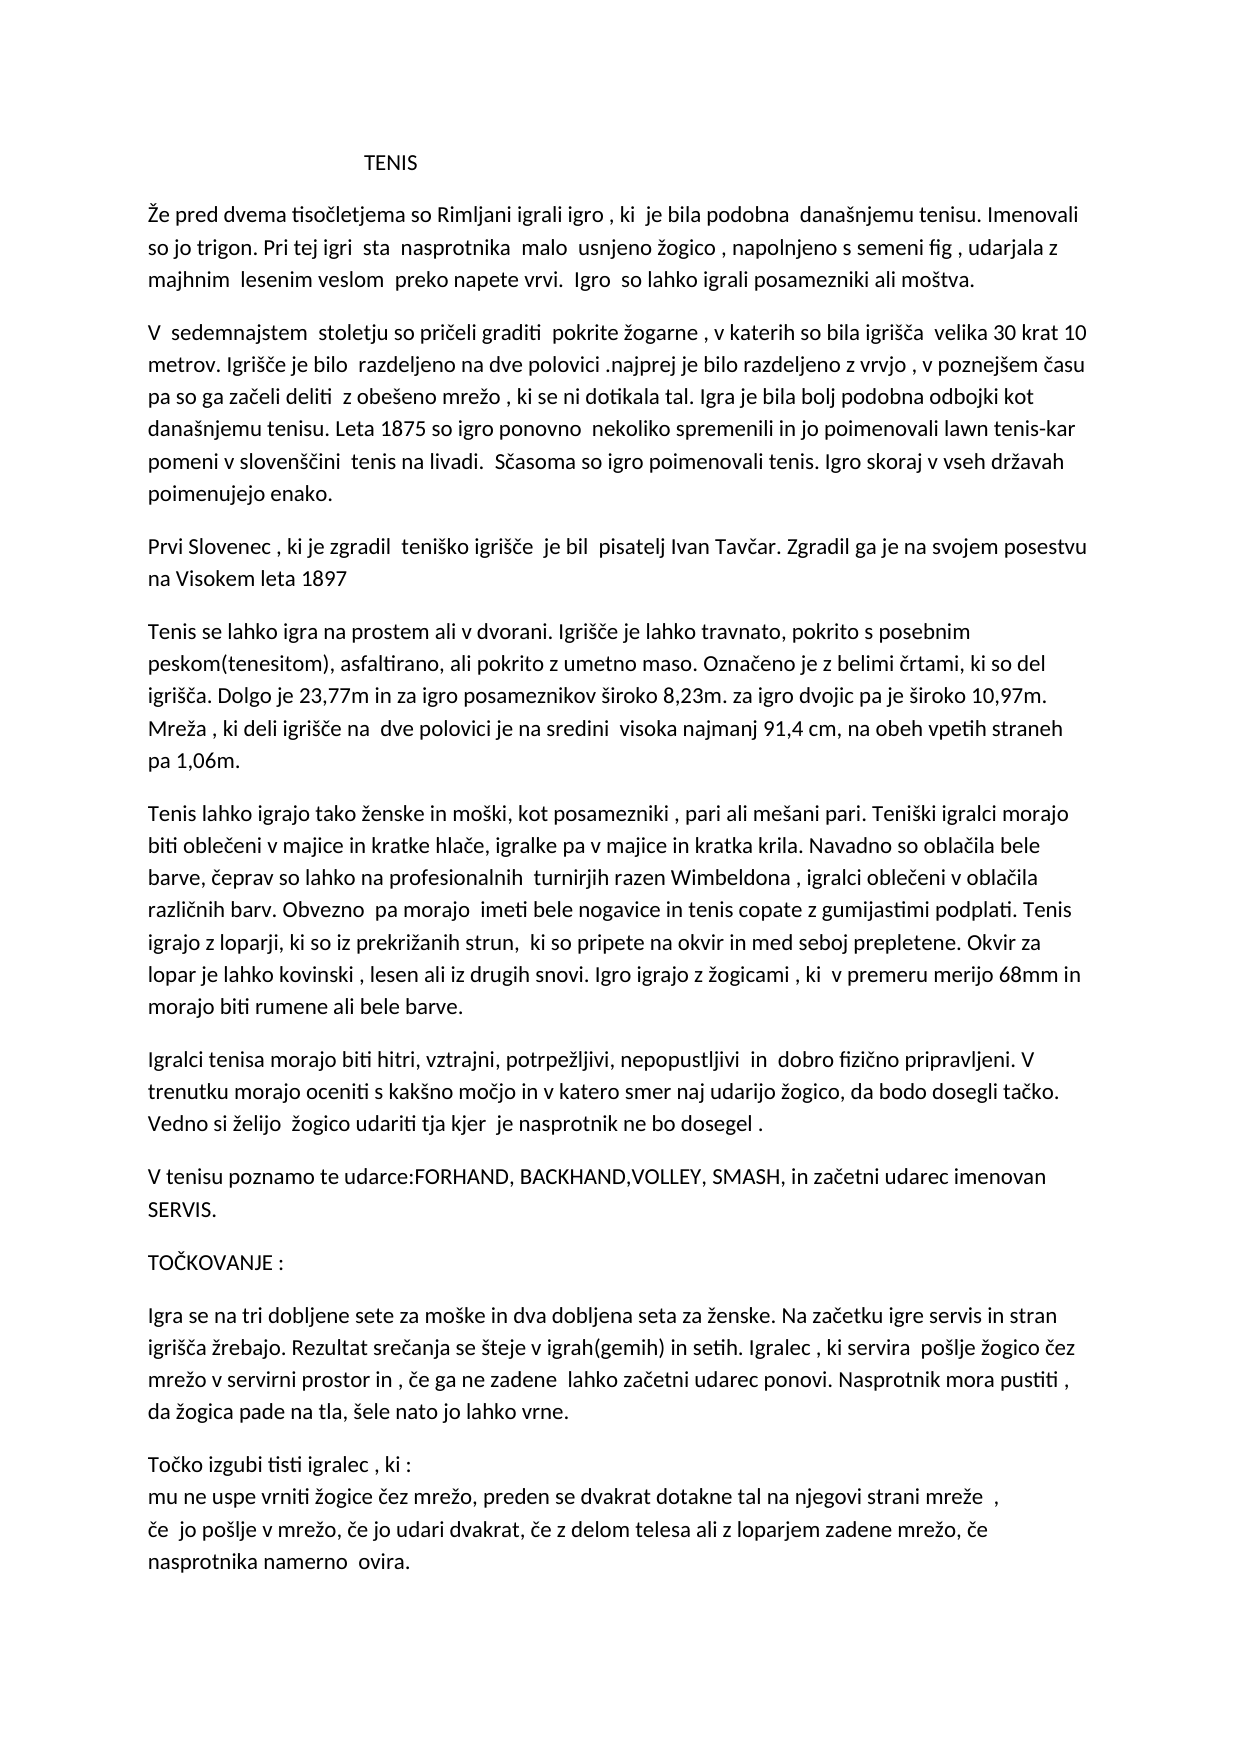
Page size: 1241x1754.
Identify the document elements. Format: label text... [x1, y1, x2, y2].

text Tenis lahko igrajo tako ženske in moški, kot posamezniki , pari ali mešani pari. Teniški igralci morajo biti oblečeni v majice in kratke hlače, igralke pa v majice in kratka krila. Navadno so oblačila bele barve, čeprav so lahko na profesionalnih turnirjih razen Wimbeldona , igralci oblečeni v oblačila različnih barv. Obvezno pa morajo imeti bele nogavice in tenis copate z gumijastimi podplati. Tenis igrajo z loparji, ki so iz prekrižanih strun, ki so pripete na okvir in med seboj prepletene. Okvir za lopar je lahko kovinski , lesen ali iz drugih snovi. Igro igrajo z žogicami , ki v premeru merijo 68mm in morajo biti rumene ali bele barve. [148, 799, 1093, 1020]
text Že pred dvema tisočletjema so Rimljani igrali igro , ki je bila podobna današnjemu tenisu. Imenovali so jo trigon. Pri tej igri sta nasprotnika malo usnjeno žogico , napolnjeno s semeni fig , udarjala z majhnim lesenim veslom preko napete vrvi. Igro so lahko igrali posamezniki ali moštva. [148, 201, 1093, 293]
text V tenisu poznamo te udarce:FORHAND, BACKHAND,VOLLEY, SMASH, in začetni udarec imenovan SERVIS. [148, 1162, 1093, 1223]
text Prvi Slovenec , ki je zgradil teniško igrišče je bil pisatelj Ivan Tavčar. Zgradil ga je na svojem posestvu na Visokem leta 1897 [148, 532, 1093, 592]
text Igralci tenisa morajo biti hitri, vztrajni, potrpežljivi, nepopustljivi in dobro fizično pripravljeni. V trenutku morajo oceniti s kakšno močjo in v katero smer naj udarijo žogico, da bodo dosegli tačko. Vedno si želijo žogico udariti tja kjer je nasprotnik ne bo dosegel . [148, 1045, 1093, 1137]
text Tenis se lahko igra na prostem ali v dvorani. Igrišče je lahko travnato, pokrito s posebnim peskom(tenesitom), asfaltirano, ali pokrito z umetno maso. Označeno je z belimi črtami, ki so del igrišča. Dolgo je 23,77m in za igro posameznikov široko 8,23m. za igro dvojic pa je široko 10,97m. Mreža , ki deli igrišče na dve polovici je na sredini visoka najmanj 91,4 cm, na obeh vpetih straneh pa 1,06m. [148, 617, 1093, 774]
text TOČKOVANJE : [148, 1248, 1093, 1276]
text V sedemnajstem stoletju so pričeli graditi pokrite žogarne , v katerih so bila igrišča velika 30 krat 10 metrov. Igrišče je bilo razdeljeno na dve polovici .najprej je bilo razdeljeno z vrvjo , v poznejšem času pa so ga začeli deliti z obešeno mrežo , ki se ni dotikala tal. Igra je bila bolj podobna odbojki kot današnjemu tenisu. Leta 1875 so igro ponovno nekoliko spremenili in jo poimenovali lawn tenis-kar pomeni v slovenščini tenis na livadi. Sčasoma so igro poimenovali tenis. Igro skoraj v vseh državah poimenujejo enako. [148, 318, 1093, 507]
text Točko izgubi tisti igralec , ki : mu ne uspe vrniti žogice čez mrežo, preden se dvakrat dotakne tal na njegovi strani mreže , če jo pošlje v mrežo, če jo udari dvakrat, če z delom telesa ali z loparjem zadene mrežo, če nasprotnika namerno ovira. [148, 1450, 1093, 1575]
text TENIS [148, 148, 1093, 176]
text Igra se na tri dobljene sete za moške in dva dobljena seta za ženske. Na začetku igre servis in stran igrišča žrebajo. Rezultat srečanja se šteje v igrah(gemih) in setih. Igralec , ki servira pošlje žogico čez mrežo v servirni prostor in , če ga ne zadene lahko začetni udarec ponovi. Nasprotnik mora pustiti , da žogica pade na tla, šele nato jo lahko vrne. [148, 1301, 1093, 1425]
